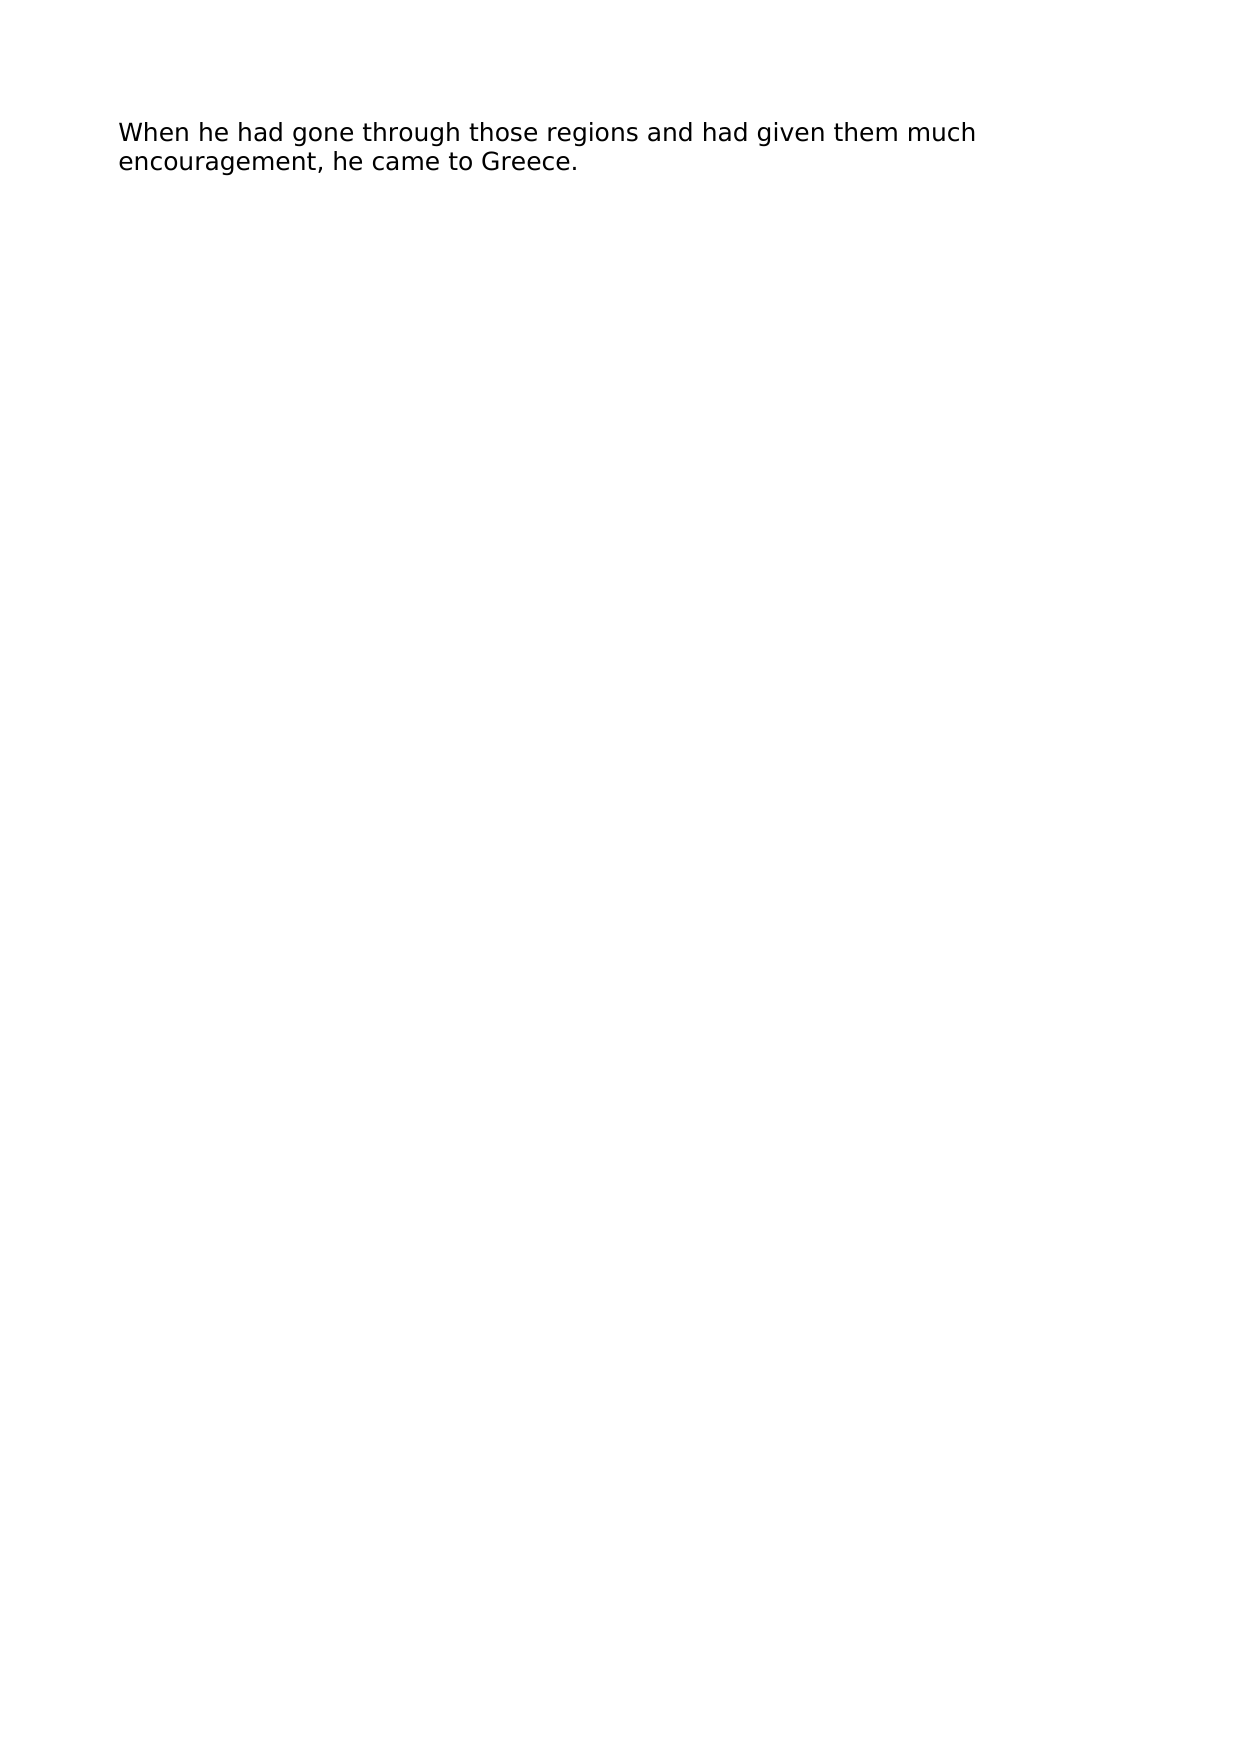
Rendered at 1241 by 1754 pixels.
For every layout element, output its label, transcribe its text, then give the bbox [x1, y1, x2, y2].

text When he had gone through those regions and had given them much encouragement, he came to Greece. [118, 118, 1122, 176]
